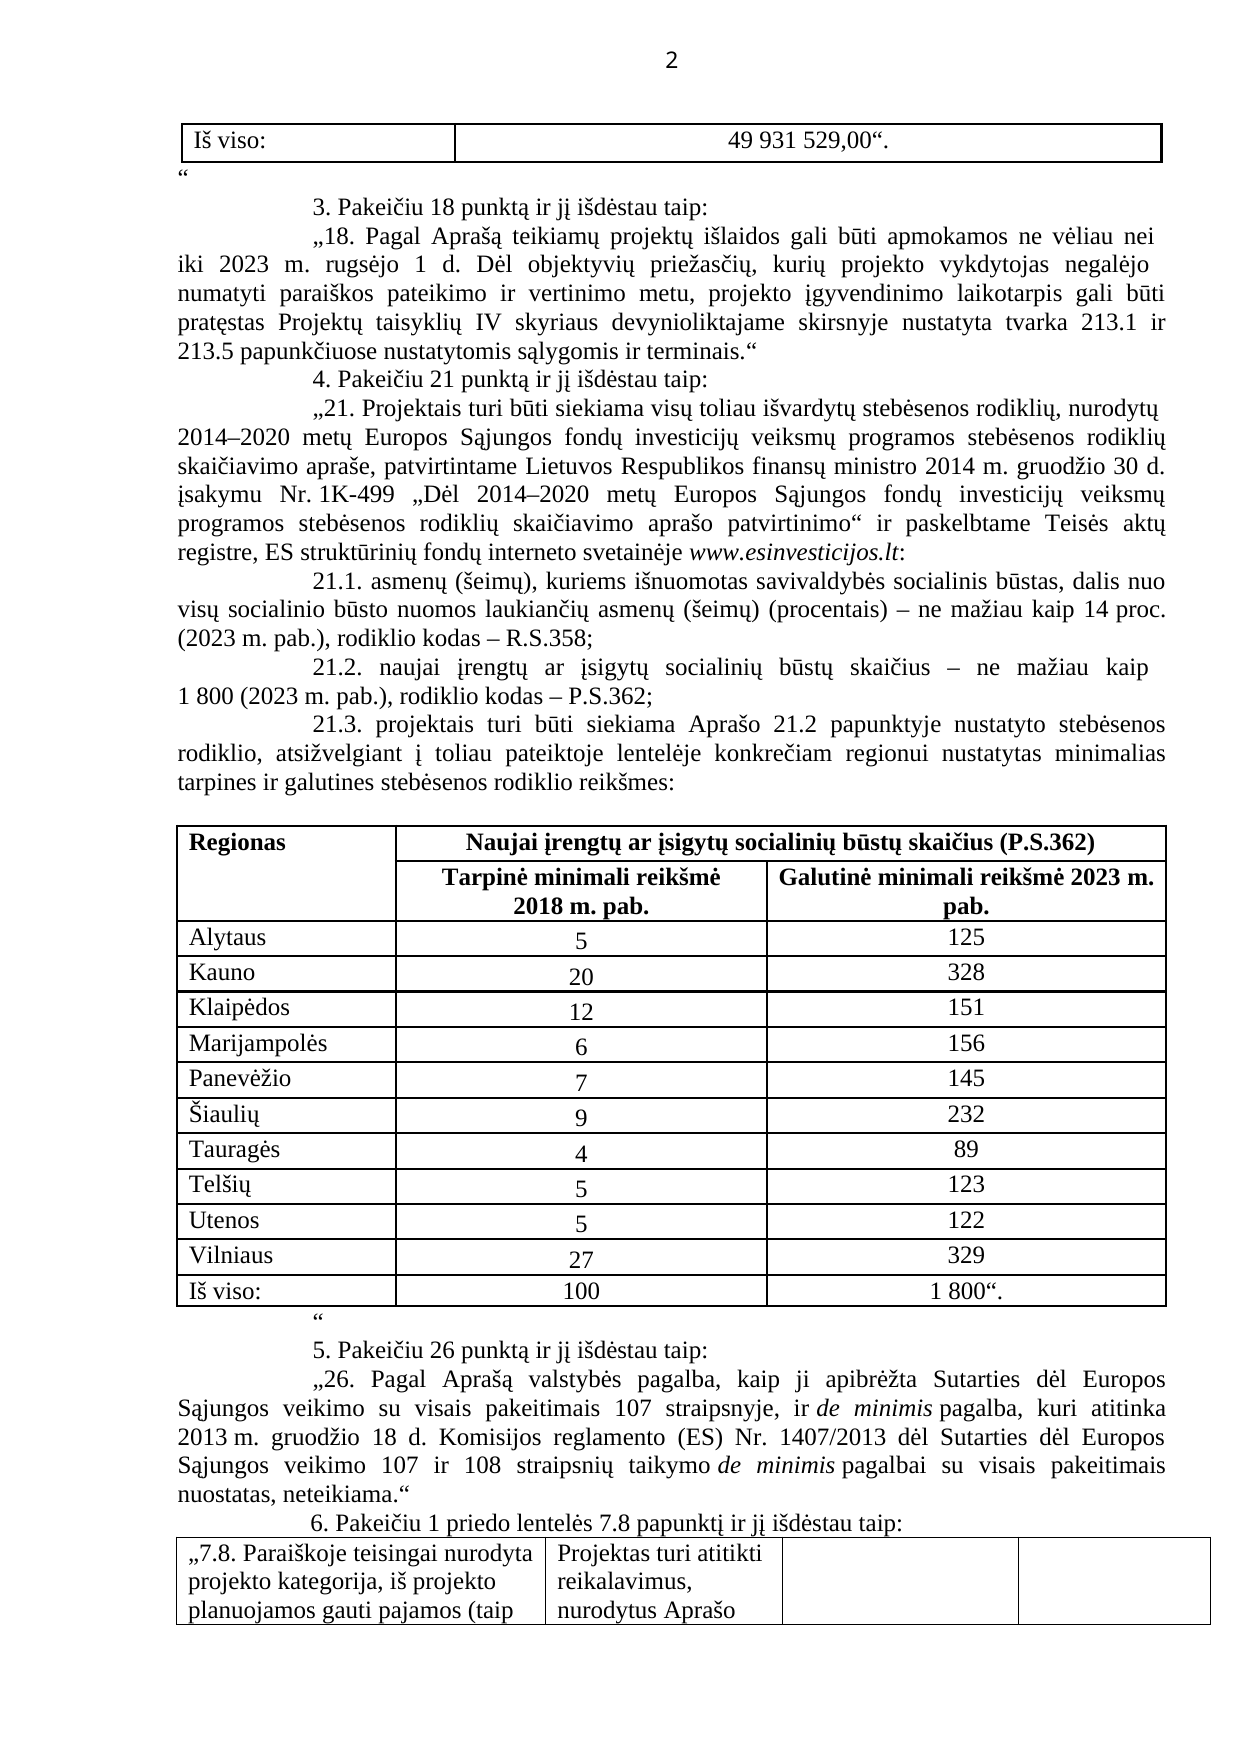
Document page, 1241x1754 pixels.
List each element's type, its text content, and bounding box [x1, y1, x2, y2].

table_cell 123 [768, 1170, 1165, 1203]
table_cell 4 [397, 1134, 766, 1167]
table_cell 232 [768, 1099, 1165, 1132]
table_cell 27 [397, 1240, 766, 1274]
text „18. Pagal Aprašą teikiamų projektų išlaidos gali būti apmokamos ne vėliau nei iki 2023 m. rugsėjo 1 d. Dėl objektyvių priežasčių, kurių projekto vykdytojas negalėjo numatyti paraiškos pateikimo ir vertinimo metu, projekto įgyvendinimo laikotarpis gali būti pratęstas Projektų taisyklių IV skyriaus devynioliktajame skirsnyje nustatyta tvarka 213.1 ir 213.5 papunkčiuose nustatytomis sąlygomis ir terminais.“ [177, 221, 1166, 364]
table_cell 151 [768, 993, 1165, 1026]
table_cell 5 [397, 922, 766, 955]
table_cell 7 [397, 1063, 766, 1097]
table_cell 5 [397, 1205, 766, 1238]
text 5. Pakeičiu 26 punktą ir jį išdėstau taip: [177, 1335, 1166, 1364]
table_cell 6 [397, 1028, 766, 1061]
text „26. Pagal Aprašą valstybės pagalba, kaip ji apibrėžta Sutarties dėl Europos Sąjungos veikimo su visais pakeitimais 107 straipsnyje, ir de minimis pagalba, kuri atitinka 2013 m. gruodžio 18 d. Komisijos reglamento (ES) Nr. 1407/2013 dėl Sutarties dėl Europos Sąjungos veikimo 107 ir 108 straipsnių taikymo de minimis pagalbai su visais pakeitimais nuostatas, neteikiama.“ [177, 1364, 1166, 1508]
text “ [177, 163, 1166, 192]
table_cell Utenos [178, 1205, 395, 1238]
table_cell Tauragės [178, 1134, 395, 1167]
table_header [1019, 1538, 1210, 1624]
text “ [177, 1307, 1166, 1335]
table_cell Šiaulių [178, 1099, 395, 1132]
table_cell 20 [397, 957, 766, 990]
table_cell 156 [768, 1028, 1165, 1061]
table_cell Iš viso: [178, 1276, 395, 1304]
table_cell 9 [397, 1099, 766, 1132]
text 6. Pakeičiu 1 priedo lentelės 7.8 papunktį ir jį išdėstau taip: [177, 1508, 1166, 1537]
table_cell Alytaus [178, 922, 395, 955]
table_cell 125 [768, 922, 1165, 955]
text 3. Pakeičiu 18 punktą ir jį išdėstau taip: [177, 192, 1166, 221]
table_cell 1 800“. [768, 1276, 1165, 1304]
table_cell 49 931 529,00“. [456, 125, 1160, 161]
text „21. Projektais turi būti siekiama visų toliau išvardytų stebėsenos rodiklių, nurodytų 2014–2020 metų Europos Sąjungos fondų investicijų veiksmų programos stebėsenos rodiklių skaičiavimo apraše, patvirtintame Lietuvos Respublikos finansų ministro 2014 m. gruodžio 30 d. įsakymu Nr. 1K-499 „Dėl 2014–2020 metų Europos Sąjungos fondų investicijų veiksmų programos stebėsenos rodiklių skaičiavimo aprašo patvirtinimo“ ir paskelbtame Teisės aktų registre, ES struktūrinių fondų interneto svetainėje www.esinvesticijos.lt: [177, 393, 1166, 566]
table_header Regionas [178, 827, 395, 919]
table_cell Marijampolės [178, 1028, 395, 1061]
table_cell 122 [768, 1205, 1165, 1238]
table_cell Klaipėdos [178, 993, 395, 1026]
table_cell Tarpinė minimali reikšmė 2018 m. pab. [397, 862, 766, 919]
table_cell 328 [768, 957, 1165, 990]
table_cell Panevėžio [178, 1063, 395, 1097]
table_cell 5 [397, 1170, 766, 1203]
table_cell Galutinė minimali reikšmė 2023 m. pab. [768, 862, 1165, 919]
table_cell 100 [397, 1276, 766, 1304]
table_header Naujai įrengtų ar įsigytų socialinių būstų skaičius (P.S.362) [397, 827, 1165, 860]
text 21.2. naujai įrengtų ar įsigytų socialinių būstų skaičius – ne mažiau kaip 1 800 (2023 m. pab.), rodiklio kodas – P.S.362; [177, 652, 1166, 709]
table_cell 329 [768, 1240, 1165, 1274]
table_cell Kauno [178, 957, 395, 990]
table_header [783, 1538, 1018, 1624]
text 4. Pakeičiu 21 punktą ir jį išdėstau taip: [177, 364, 1166, 393]
table_header Projektas turi atitikti reikalavimus, nurodytus Aprašo [546, 1538, 782, 1624]
table_cell Telšių [178, 1170, 395, 1203]
text 21.1. asmenų (šeimų), kuriems išnuomotas savivaldybės socialinis būstas, dalis nuo visų socialinio būsto nuomos laukiančių asmenų (šeimų) (procentais) – ne mažiau kaip 14 proc. (2023 m. pab.), rodiklio kodas – R.S.358; [177, 566, 1166, 652]
table_cell 145 [768, 1063, 1165, 1097]
table_header „7.8. Paraiškoje teisingai nurodyta projekto kategorija, iš projekto planuojamos gauti pajamos (taip [177, 1538, 545, 1624]
text 21.3. projektais turi būti siekiama Aprašo 21.2 papunktyje nustatyto stebėsenos rodiklio, atsižvelgiant į toliau pateiktoje lentelėje konkrečiam regionui nustatytas minimalias tarpines ir galutines stebėsenos rodiklio reikšmes: [177, 709, 1166, 796]
table_cell 89 [768, 1134, 1165, 1167]
table_cell Iš viso: [183, 125, 454, 161]
table_cell Vilniaus [178, 1240, 395, 1274]
table_cell 12 [397, 993, 766, 1026]
